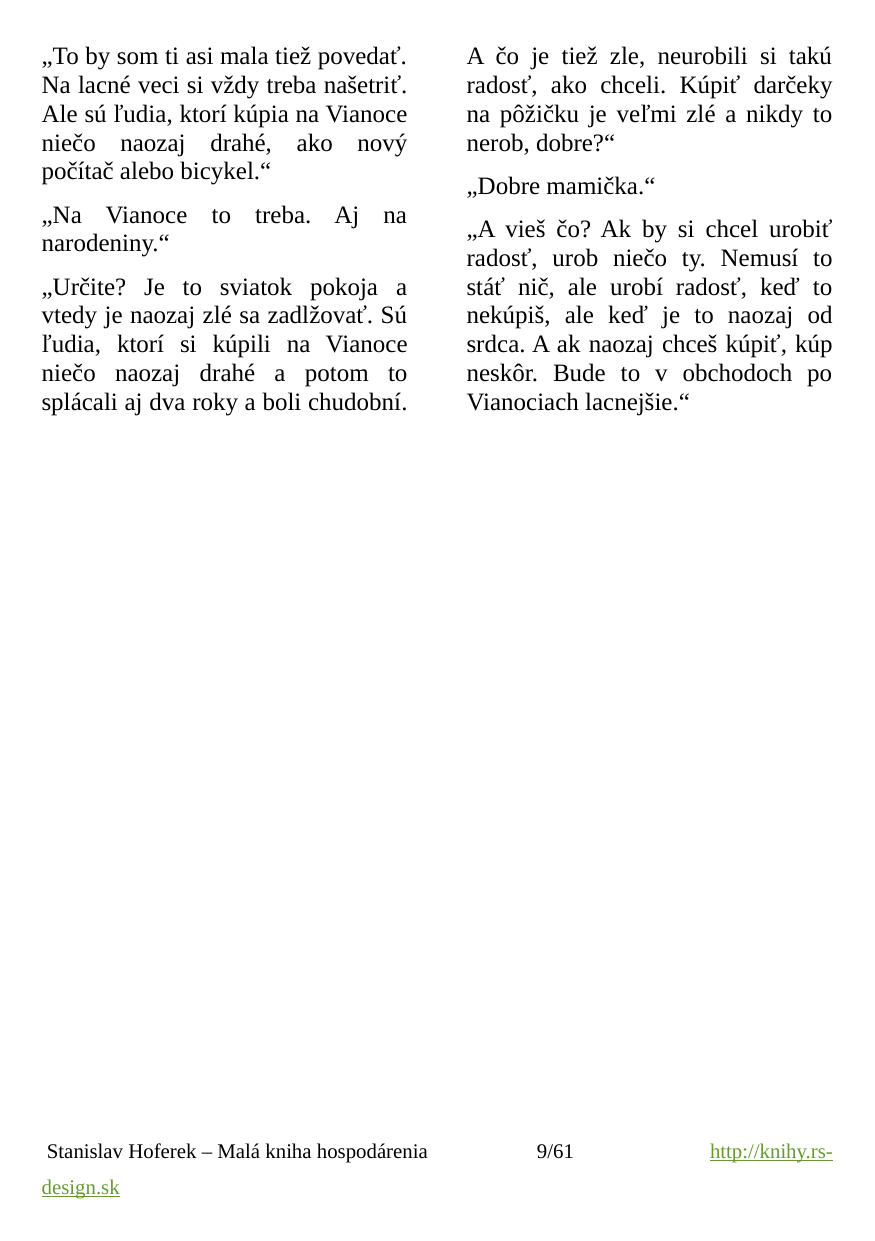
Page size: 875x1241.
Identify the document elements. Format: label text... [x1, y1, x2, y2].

text „To by som ti asi mala tiež povedať. Na lacné veci si vždy treba našetriť. Ale sú ľudia, ktorí kúpia na Vianoce niečo naozaj drahé, ako nový počítač alebo bicykel.“ [41, 41, 407, 185]
text A čo je tiež zle, neurobili si takú radosť, ako chceli. Kúpiť darčeky na pôžičku je veľmi zlé a nikdy to nerob, dobre?“ [466, 41, 833, 156]
text „Určite? Je to sviatok pokoja a vtedy je naozaj zlé sa zadlžovať. Sú ľudia, ktorí si kúpili na Vianoce niečo naozaj drahé a potom to splácali aj dva roky a boli chudobní. [41, 272, 407, 416]
text „A vieš čo? Ak by si chcel urobiť radosť, urob niečo ty. Nemusí to stáť nič, ale urobí radosť, keď to nekúpiš, ale keď je to naozaj od srdca. A ak naozaj chceš kúpiť, kúp neskôr. Bude to v obchodoch po Vianociach lacnejšie.“ [466, 214, 833, 416]
text „Na Vianoce to treba. Aj na narodeniny.“ [41, 200, 407, 257]
text „Dobre mamička.“ [466, 171, 833, 200]
